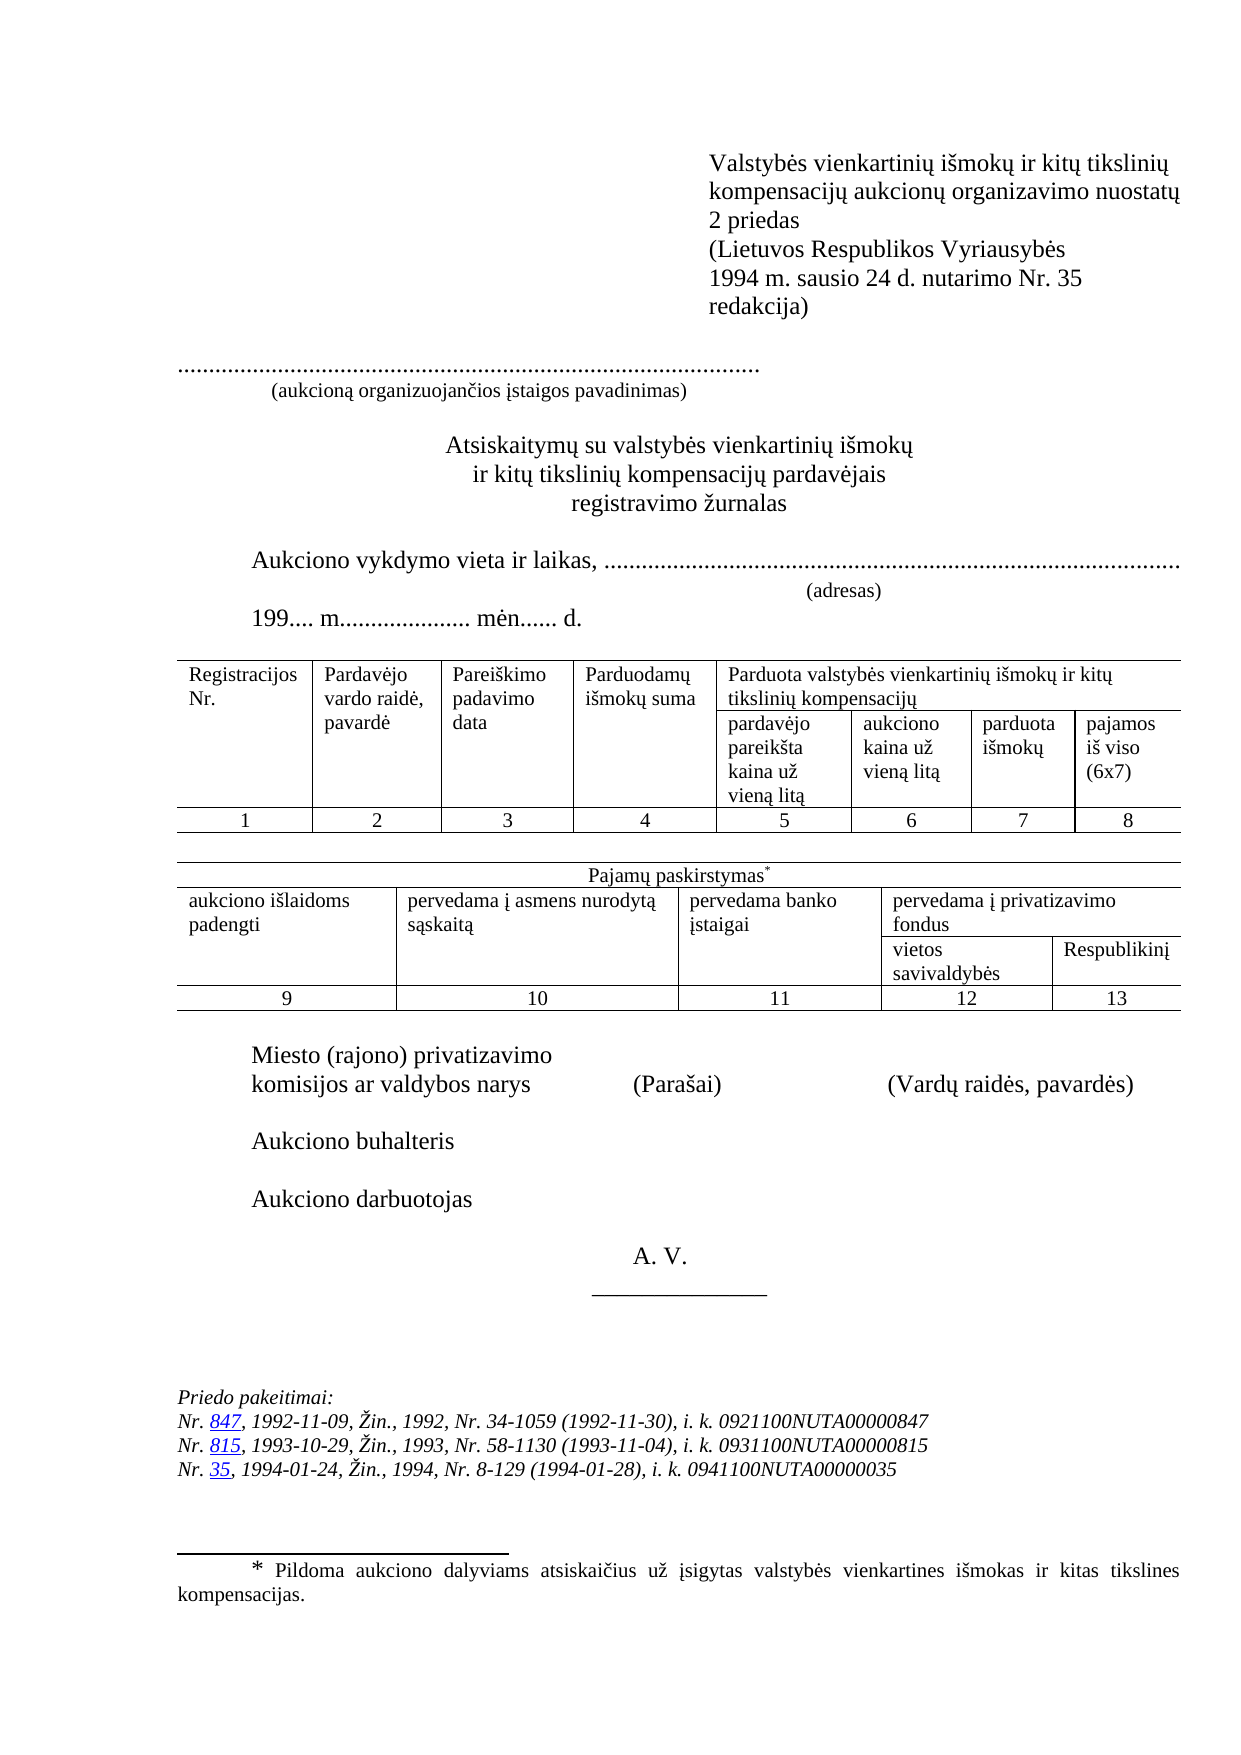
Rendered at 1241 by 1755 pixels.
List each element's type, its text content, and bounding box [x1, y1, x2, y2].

table_cell vietos savivaldybės [882, 937, 1052, 985]
table_cell pardavėjo pareikšta kaina už vieną litą [717, 711, 851, 807]
table_cell 7 [972, 808, 1074, 832]
table_cell pervedama banko įstaigai [679, 888, 881, 985]
text ir kitų tikslinių kompensacijų pardavėjais [177, 459, 1181, 488]
text Nr. 35, 1994-01-24, Žin., 1994, Nr. 8-129 (1994-01-28), i. k. 0941100NUTA00000035 [177, 1457, 1181, 1481]
table_cell parduota išmokų [972, 711, 1074, 807]
text redakcija) [177, 291, 1181, 320]
table_cell 5 [717, 808, 851, 832]
table_cell 13 [1053, 986, 1181, 1010]
text Aukciono vykdymo vieta ir laikas, [177, 545, 1181, 574]
table_header Registracijos Nr. [177, 661, 312, 807]
table_cell pervedama į asmens nurodytą sąskaitą [397, 888, 678, 985]
table_cell pervedama į privatizavimo fondus [882, 888, 1181, 936]
text Atsiskaitymų su valstybės vienkartinių išmokų [177, 430, 1181, 459]
table_cell 6 [852, 808, 971, 832]
text A. V. [177, 1241, 1181, 1270]
table_header Pareiškimo padavimo data [442, 661, 573, 807]
text 199.... m..................... mėn...... d. [177, 603, 1181, 632]
table_cell 2 [313, 808, 441, 832]
text Aukciono buhalteris [177, 1126, 1181, 1155]
text Priedo pakeitimai: [177, 1385, 1181, 1409]
text Aukciono darbuotojas [177, 1184, 1181, 1213]
table_cell aukciono kaina už vieną litą [852, 711, 971, 807]
text 1994 m. sausio 24 d. nutarimo Nr. 35 [177, 263, 1181, 291]
table_cell pajamos iš viso (6x7) [1076, 711, 1181, 807]
table_cell 4 [574, 808, 716, 832]
text (adresas) [177, 574, 1181, 603]
text Nr. 815, 1993-10-29, Žin., 1993, Nr. 58-1130 (1993-11-04), i. k. 0931100NUTA00000815 [177, 1433, 1181, 1457]
table_header Pardavėjo vardo raidė, pavardė [313, 661, 441, 807]
table_cell 3 [442, 808, 573, 832]
text registravimo žurnalas [177, 488, 1181, 517]
table_cell 1 [177, 808, 312, 832]
table_cell 8 [1076, 808, 1181, 832]
text (aukcioną organizuojančios įstaigos pavadinimas) [177, 378, 1181, 402]
text Miesto (rajono) privatizavimo [177, 1040, 1181, 1069]
text 2 priedas [177, 205, 1181, 234]
table_header Parduodamų išmokų suma [574, 661, 716, 807]
text komisijos ar valdybos narys (Parašai) (Vardų raidės, pavardės) [177, 1069, 1181, 1098]
table_cell 11 [679, 986, 881, 1010]
text kompensacijų aukcionų organizavimo nuostatų [177, 176, 1181, 205]
table_cell aukciono išlaidoms padengti [177, 888, 396, 985]
table_header Pajamų paskirstymas [177, 863, 1181, 887]
table_cell 9 [177, 986, 396, 1010]
table_cell 12 [882, 986, 1052, 1010]
text (Lietuvos Respublikos Vyriausybės [177, 234, 1181, 263]
text Valstybės vienkartinių išmokų ir kitų tikslinių [177, 148, 1181, 176]
text ______________ [177, 1270, 1181, 1299]
text Nr. 847, 1992-11-09, Žin., 1992, Nr. 34-1059 (1992-11-30), i. k. 0921100NUTA00000847 [177, 1409, 1181, 1433]
table_cell Respublikinį [1053, 937, 1181, 985]
table_cell 10 [397, 986, 678, 1010]
table_header Parduota valstybės vienkartinių išmokų ir kitų tikslinių kompensacijų [717, 661, 1181, 709]
